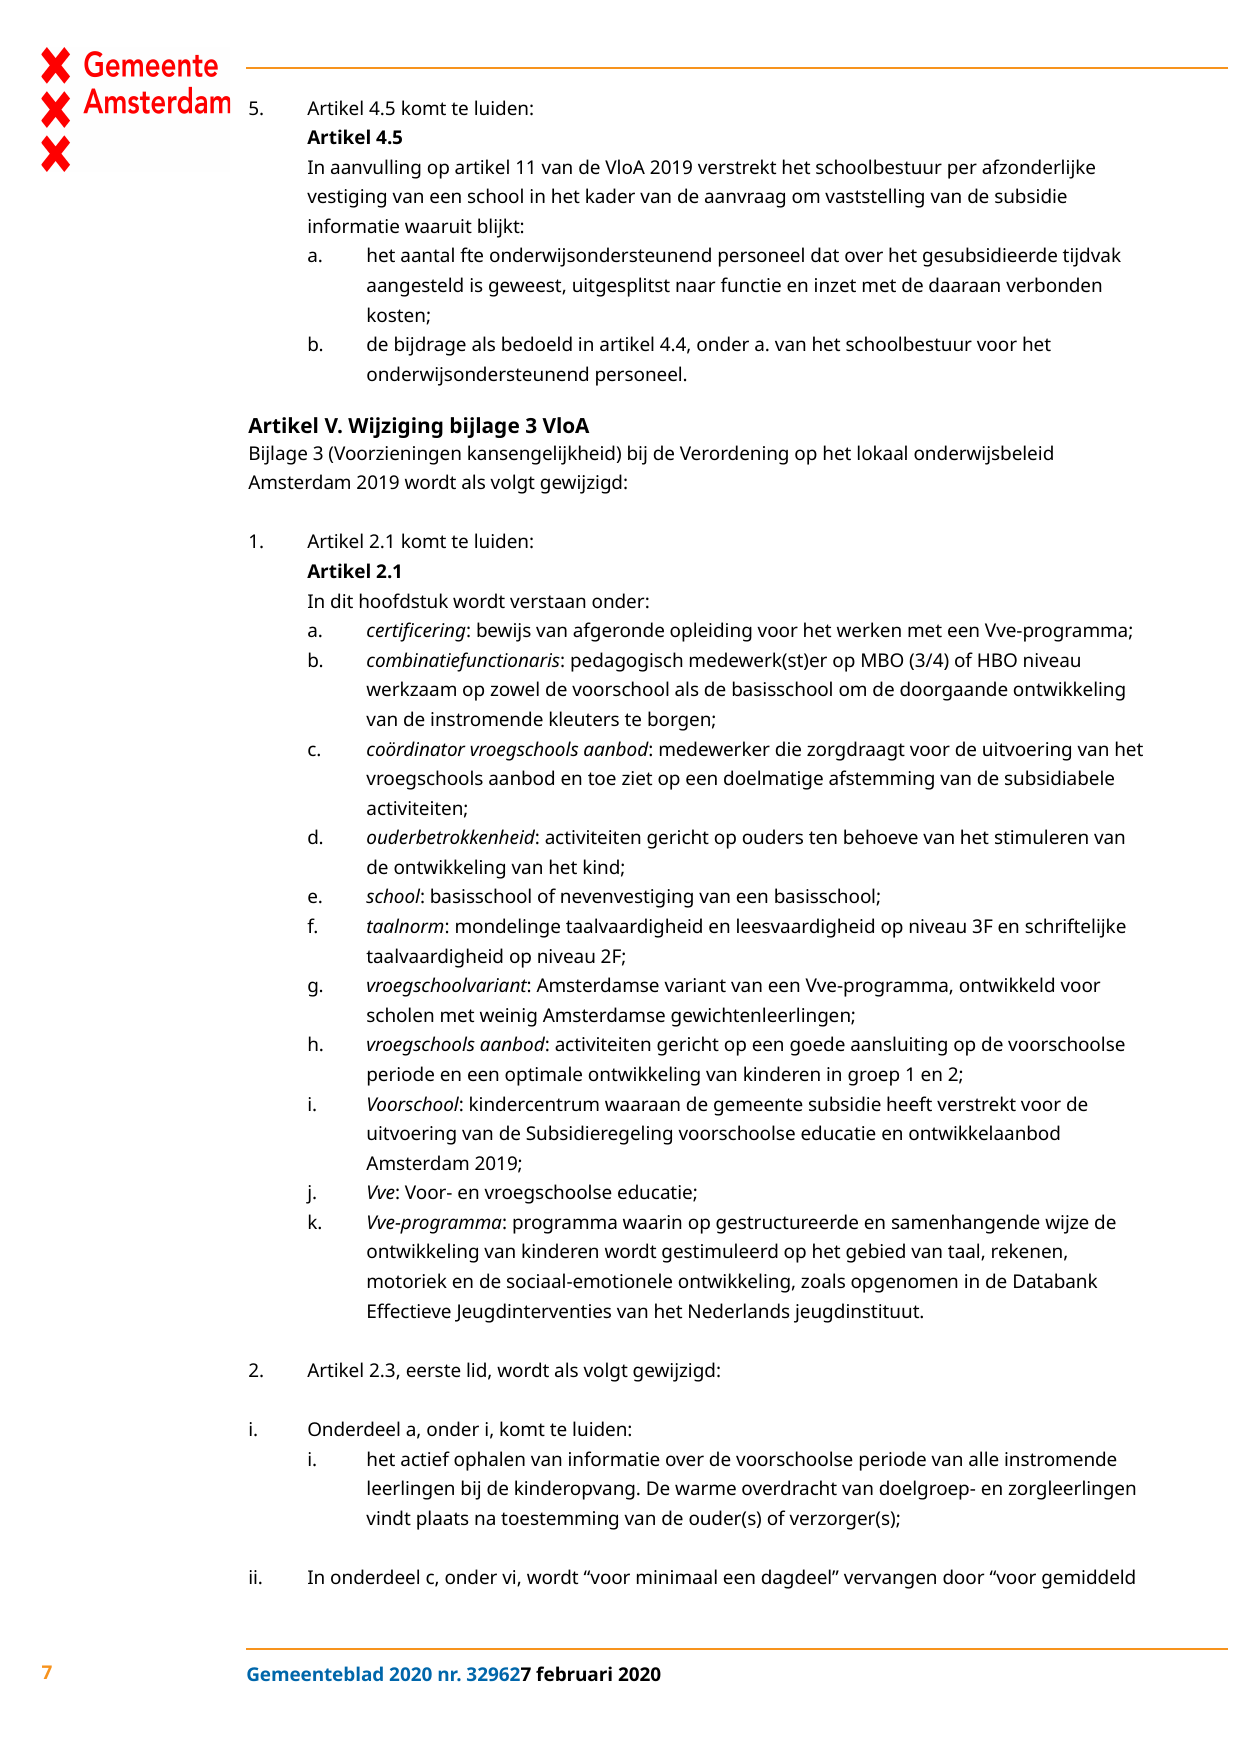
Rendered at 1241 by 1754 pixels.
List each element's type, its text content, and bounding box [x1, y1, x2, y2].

list vroegschoolvariant: Amsterdamse variant van een Vve-programma, ontwikkeld voor scholen met weinig Amsterdamse gewichtenleerlingen; [307, 972, 1152, 1028]
list het aantal fte onderwijsondersteunend personeel dat over het gesubsidieerde tijdvak aangesteld is geweest, uitgesplitst naar functie en inzet met de daaraan verbonden kosten; [307, 243, 1152, 328]
list Artikel 2.1 [248, 558, 1152, 584]
list Onderdeel a, onder i, komt te luiden: [248, 1416, 1152, 1442]
text Bijlage 3 (Voorzieningen kansengelijkheid) bij de Verordening op het lokaal onderwijsbeleid Amsterdam 2019 wordt als volgt gewijzigd: [248, 440, 1152, 495]
list In onderdeel c, onder vi, wordt “voor minimaal een dagdeel” vervangen door “voor gemiddeld [248, 1564, 1152, 1590]
list Voorschool: kindercentrum waaraan de gemeente subsidie heeft verstrekt voor de uitvoering van de Subsidieregeling voorschoolse educatie en ontwikkelaanbod Amsterdam 2019; [307, 1091, 1152, 1176]
list In dit hoofdstuk wordt verstaan onder: [248, 588, 1152, 613]
list In aanvulling op artikel 11 van de VloA 2019 verstrekt het schoolbestuur per afzonderlijke vestiging van een school in het kader van de aanvraag om vaststelling van de subsidie informatie waaruit blijkt: [248, 154, 1152, 239]
list Vve: Voor- en vroegschoolse educatie; [307, 1179, 1152, 1205]
text Artikel V. Wijziging bijlage 3 VloA [248, 411, 1152, 440]
list coördinator vroegschools aanbod: medewerker die zorgdraagt voor de uitvoering van het vroegschools aanbod en toe ziet op een doelmatige afstemming van de subsidiabele activiteiten; [307, 736, 1152, 821]
list Artikel 4.5 komt te luiden: [248, 95, 1152, 121]
list de bijdrage als bedoeld in artikel 4.4, onder a. van het schoolbestuur voor het onderwijsondersteunend personeel. [307, 331, 1152, 387]
list Artikel 4.5 [248, 124, 1152, 150]
list ouderbetrokkenheid: activiteiten gericht op ouders ten behoeve van het stimuleren van de ontwikkeling van het kind; [307, 824, 1152, 880]
list het actief ophalen van informatie over de voorschoolse periode van alle instromende leerlingen bij de kinderopvang. De warme overdracht van doelgroep- en zorgleerlingen vindt plaats na toestemming van de ouder(s) of verzorger(s); [307, 1446, 1152, 1531]
list Artikel 2.1 komt te luiden: [248, 529, 1152, 554]
list school: basisschool of nevenvestiging van een basisschool; [307, 884, 1152, 909]
list Artikel 2.3, eerste lid, wordt als volgt gewijzigd: [248, 1357, 1152, 1383]
picture [41, 47, 231, 172]
list combinatiefunctionaris: pedagogisch medewerk(st)er op MBO (3/4) of HBO niveau werkzaam op zowel de voorschool als de basisschool om de doorgaande ontwikkeling van de instromende kleuters te borgen; [307, 647, 1152, 732]
list vroegschools aanbod: activiteiten gericht op een goede aansluiting op de voorschoolse periode en een optimale ontwikkeling van kinderen in groep 1 en 2; [307, 1032, 1152, 1087]
list certificering: bewijs van afgeronde opleiding voor het werken met een Vve-programma; [307, 617, 1152, 643]
list Vve-programma: programma waarin op gestructureerde en samenhangende wijze de ontwikkeling van kinderen wordt gestimuleerd op het gebied van taal, rekenen, motoriek en de sociaal-emotionele ontwikkeling, zoals opgenomen in de Databank Effectieve Jeugdinterventies van het Nederlands jeugdinstituut. [307, 1209, 1152, 1323]
list taalnorm: mondelinge taalvaardigheid en leesvaardigheid op niveau 3F en schriftelijke taalvaardigheid op niveau 2F; [307, 913, 1152, 968]
